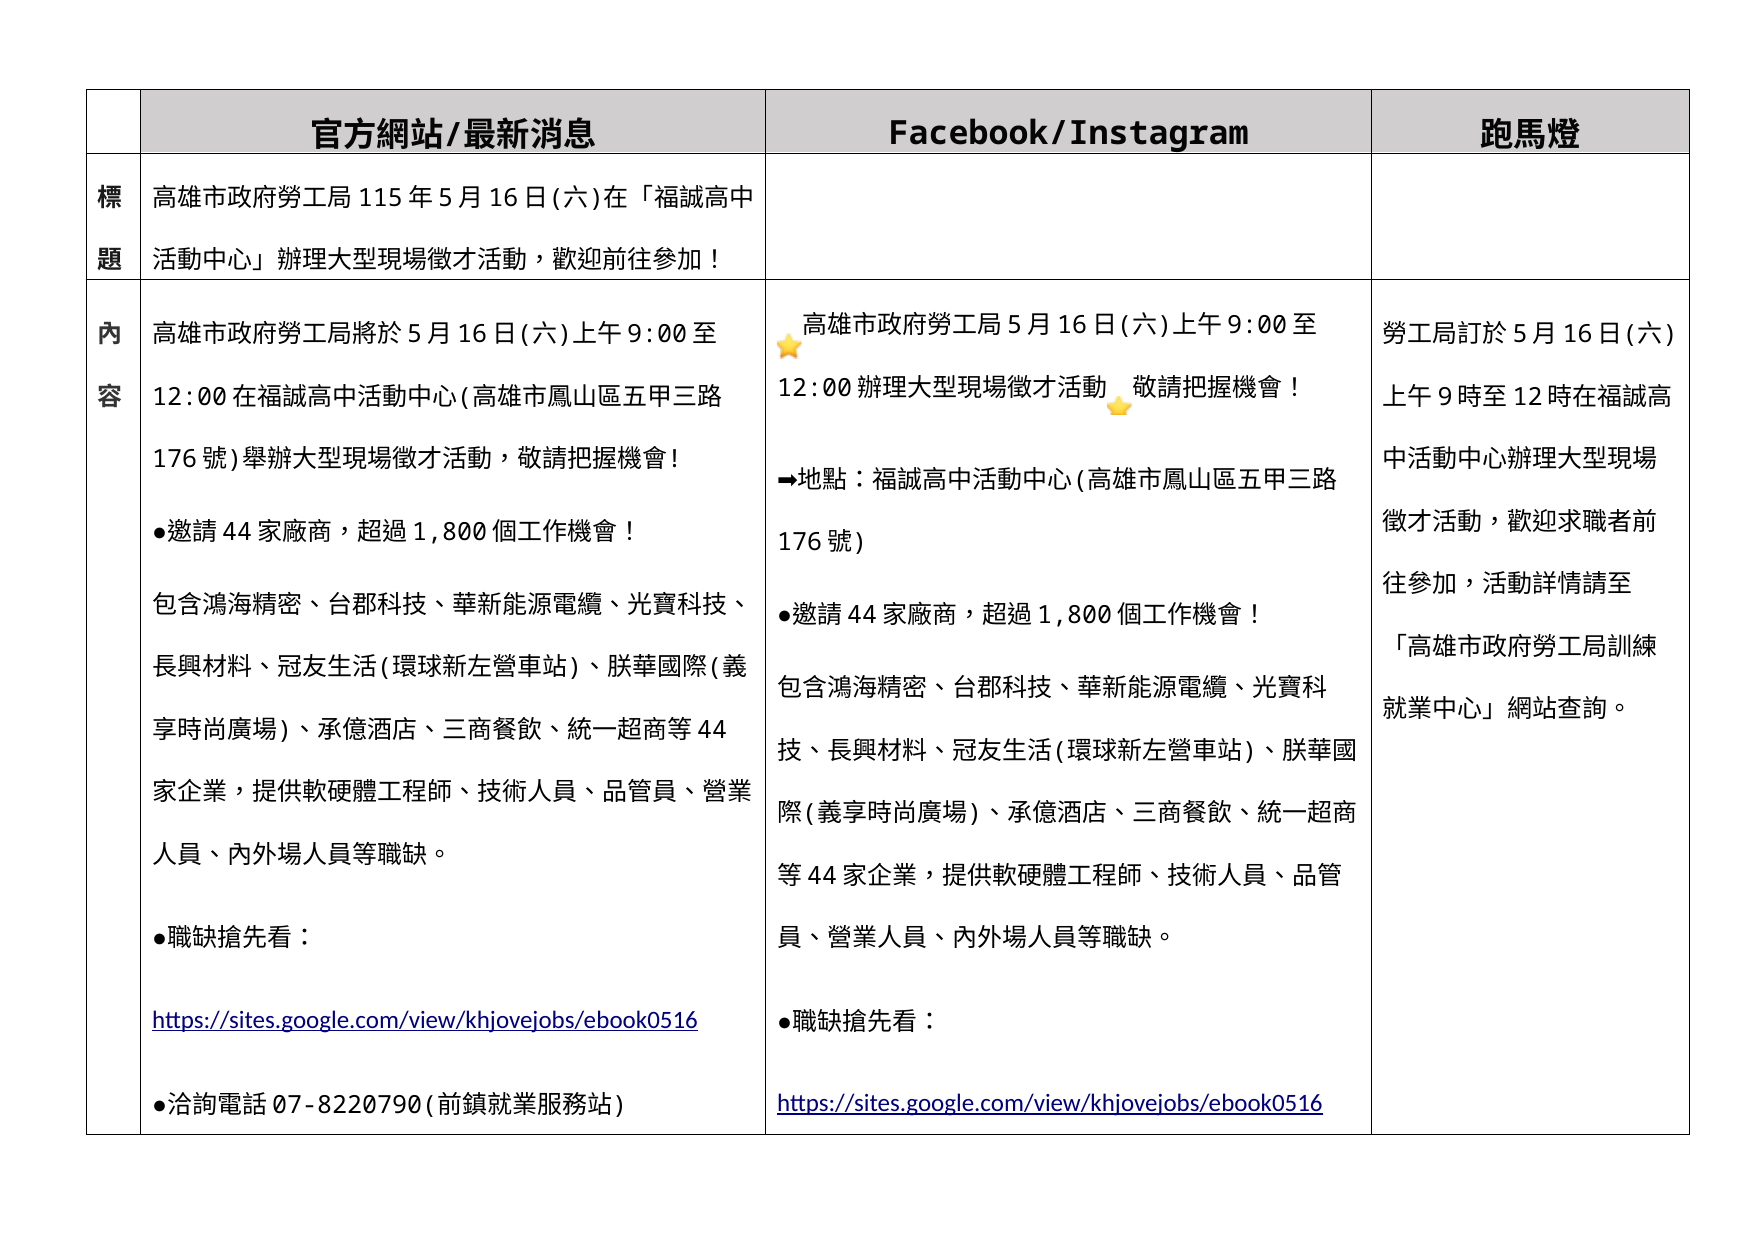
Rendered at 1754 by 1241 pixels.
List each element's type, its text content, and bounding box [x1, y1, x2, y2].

table_header 跑馬燈 [1372, 90, 1689, 152]
table_header 官方網站/最新消息 [141, 90, 765, 152]
table_cell 高雄市政府勞工局5月16日(六)上午9:00至12:00辦理大型現場徵才活動敬請把握機會！ ➡️地點：福誠高中活動中心(高雄市鳳山區五甲三路176號) ●邀請44家廠商，超過1,800個工作機會！ 包含鴻海精密、台郡科技、華新能源電纜、光寶科技、長興材料、冠友生活(環球新左營車站)、朕華國際(義享時尚廣場)、承億酒店、三商餐飲、統一超商等44家企業，提供軟硬體工程師、技術人員、品管員、營業人員、內外場人員等職缺。 ●職缺搶先看： https://sites.google.com/view/khjovejobs/ebook0516 [766, 280, 1371, 1134]
table_cell 高雄市政府勞工局將於5月16日(六)上午9:00至12:00在福誠高中活動中心(高雄市鳳山區五甲三路176號)舉辦大型現場徵才活動，敬請把握機會! ●邀請44家廠商，超過1,800個工作機會！ 包含鴻海精密、台郡科技、華新能源電纜、光寶科技、長興材料、冠友生活(環球新左營車站)、朕華國際(義享時尚廣場)、承億酒店、三商餐飲、統一超商等44家企業，提供軟硬體工程師、技術人員、品管員、營業人員、內外場人員等職缺。 ●職缺搶先看： https://sites.google.com/view/khjovejobs/ebook0516 ●洽詢電話07-8220790(前鎮就業服務站) [141, 280, 765, 1134]
table_header [87, 90, 140, 152]
table_cell 內容 [87, 280, 140, 1134]
table_cell 標題 [87, 154, 140, 278]
table_cell [766, 154, 1371, 278]
table_header Facebook/Instagram [766, 90, 1371, 152]
table_cell 高雄市政府勞工局115年5月16日(六)在「福誠高中活動中心」辦理大型現場徵才活動，歡迎前往參加！ [141, 154, 765, 278]
table_cell 勞工局訂於5月16日(六) 上午9時至12時在福誠高中活動中心辦理大型現場徵才活動，歡迎求職者前往參加，活動詳情請至「高雄市政府勞工局訓練就業中心」網站查詢。 [1372, 280, 1689, 1134]
table_cell [1372, 154, 1689, 278]
